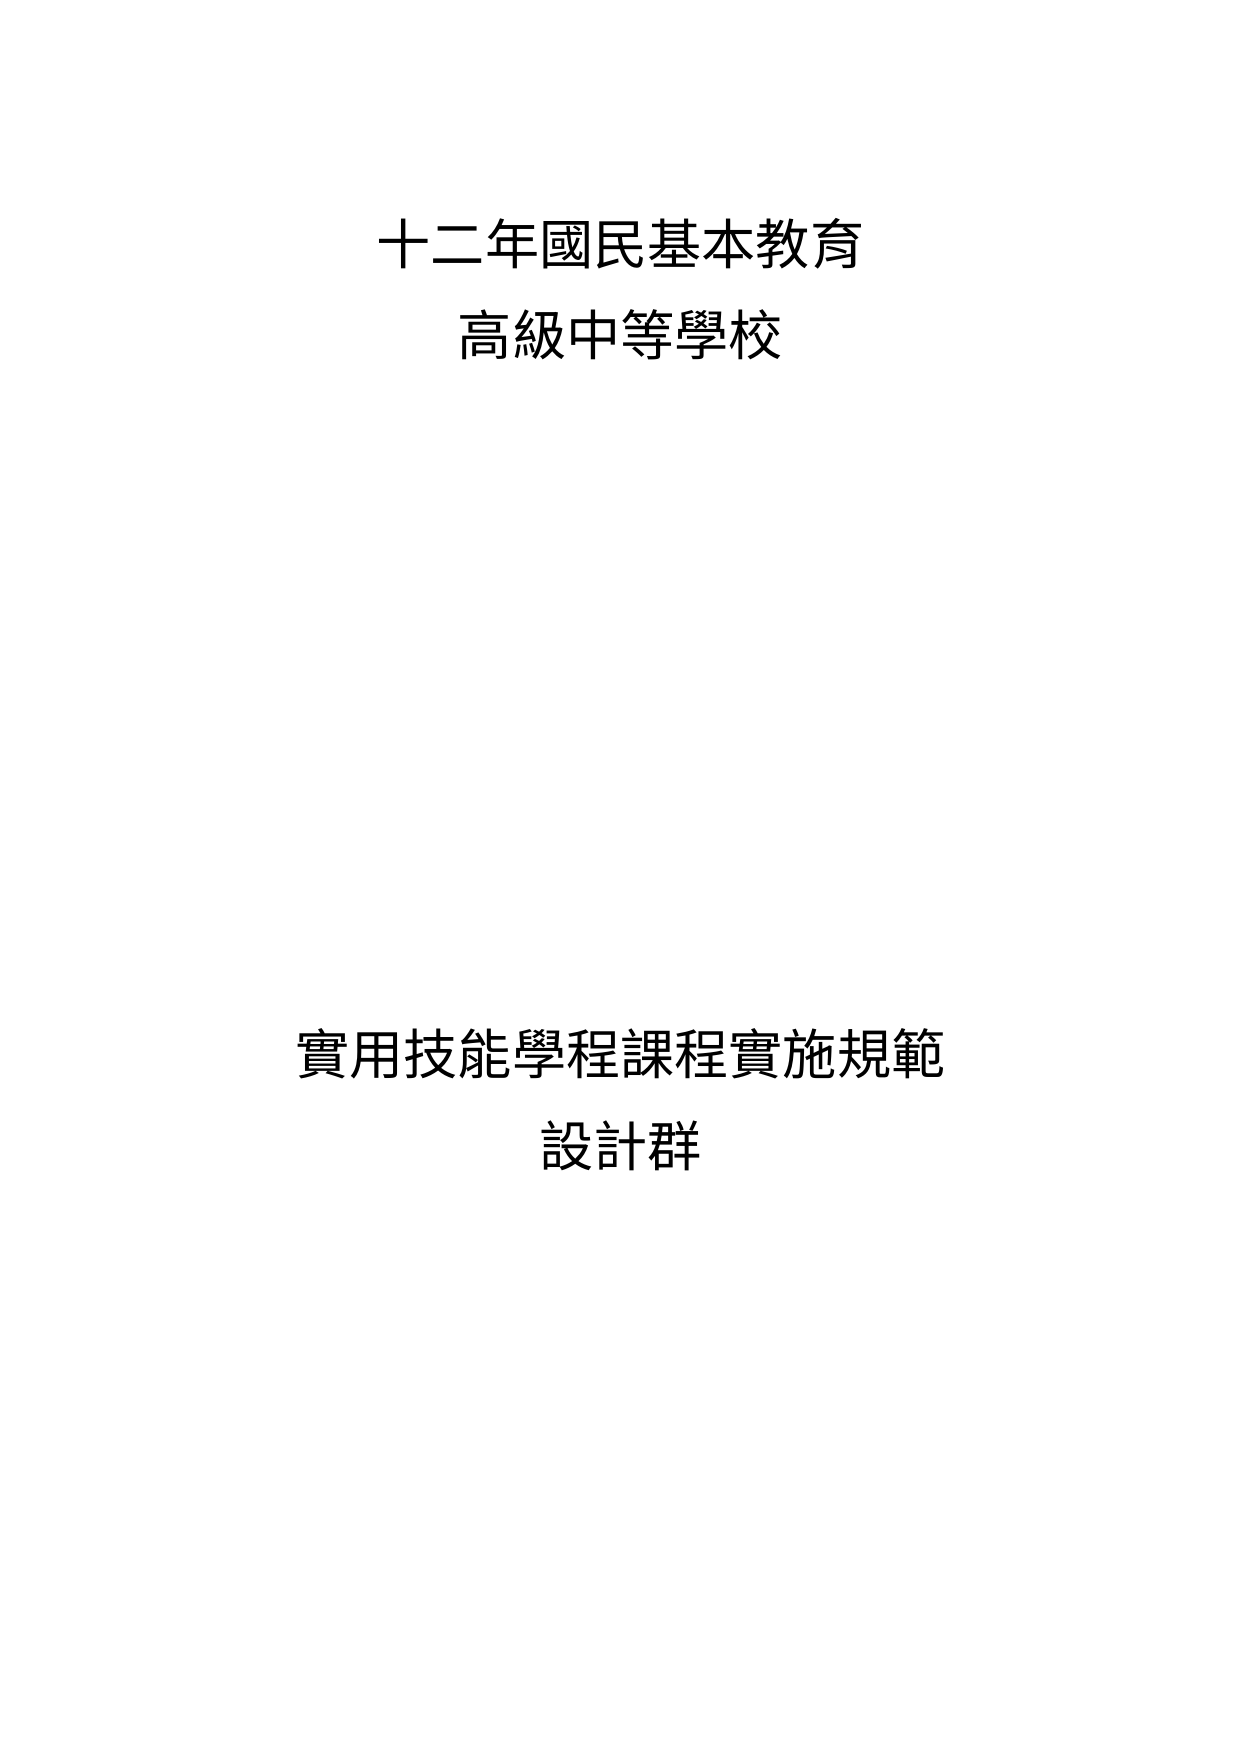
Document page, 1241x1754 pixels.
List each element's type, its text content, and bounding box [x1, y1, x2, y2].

text 實用技能學程課程實施規範 [118, 1031, 1122, 1085]
text 十二年國民基本教育 [118, 221, 1122, 275]
text 設計群 [118, 1123, 1122, 1177]
text 高級中等學校 [118, 312, 1122, 367]
